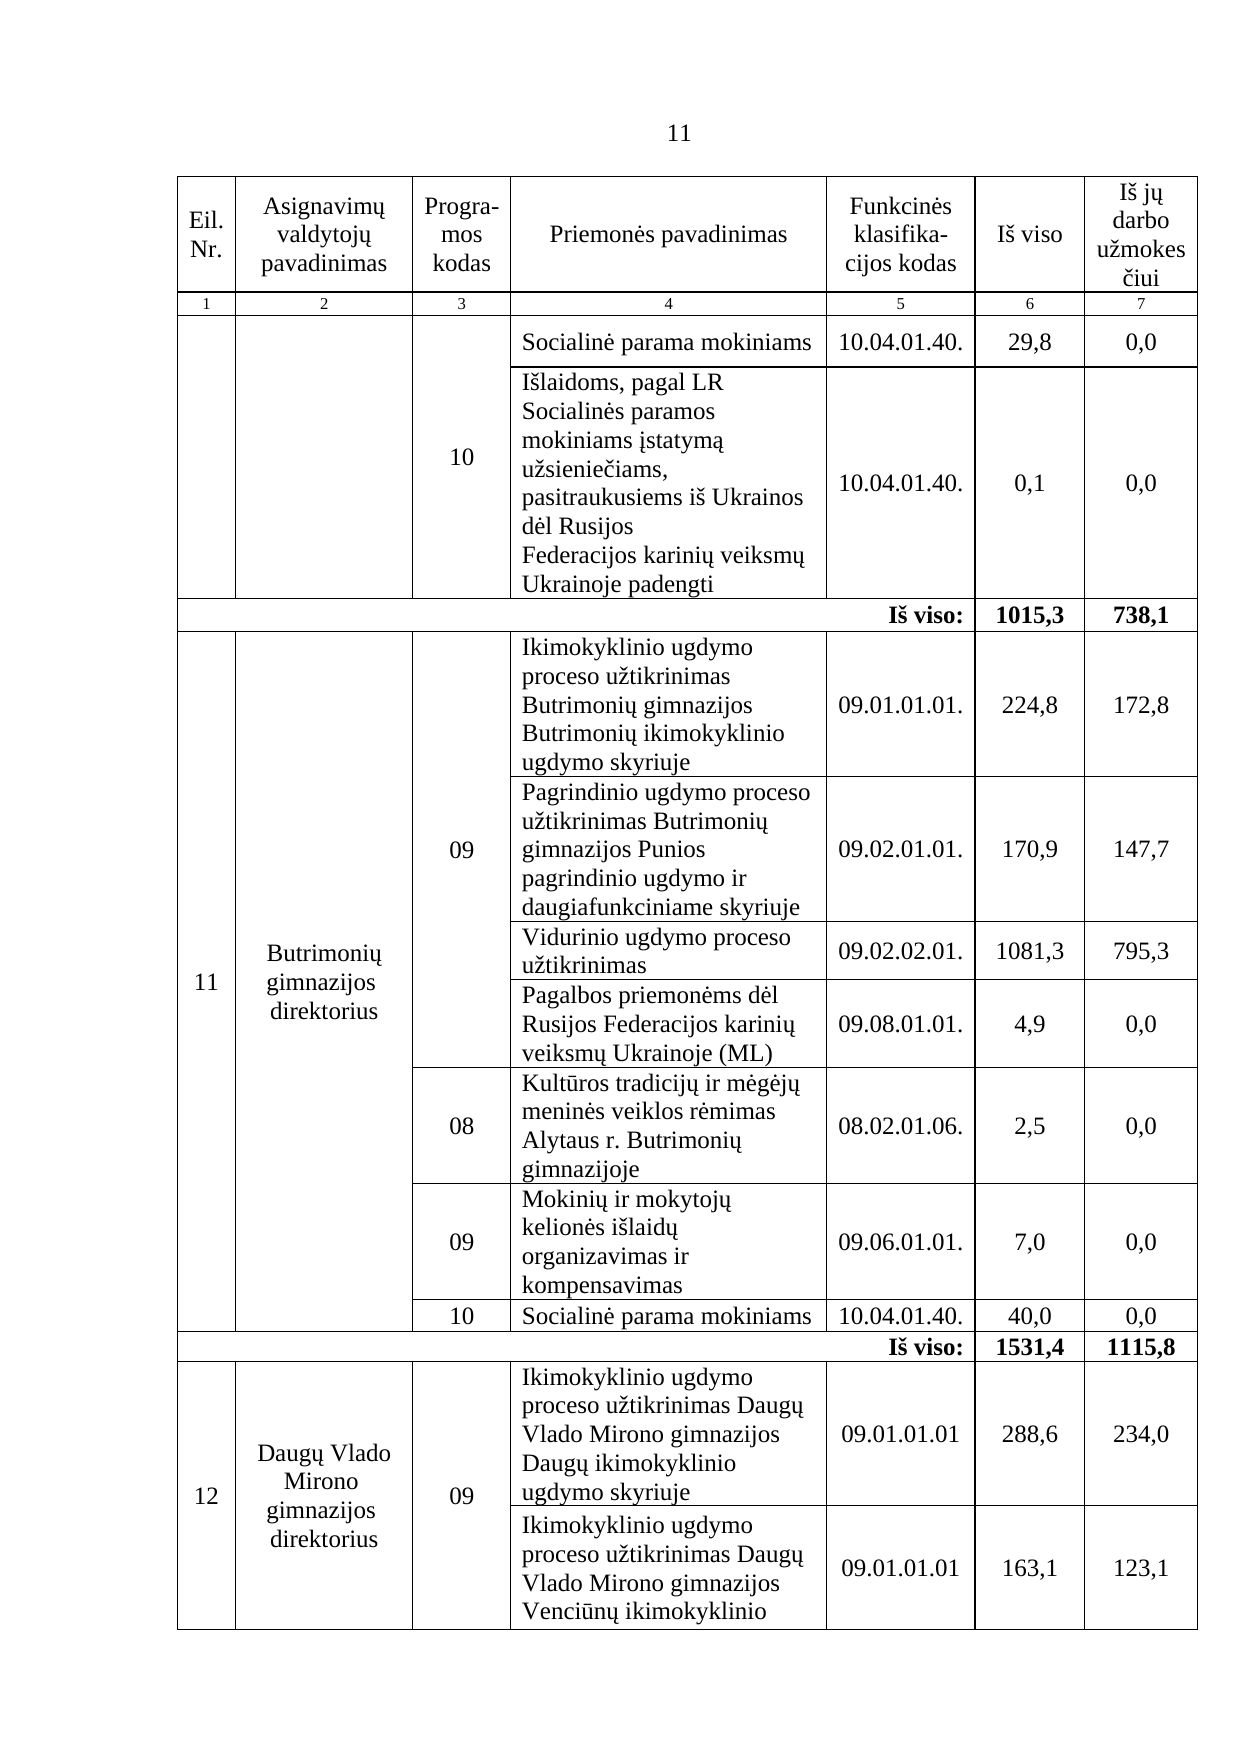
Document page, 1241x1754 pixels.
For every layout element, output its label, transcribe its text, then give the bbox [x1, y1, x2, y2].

table_cell 7,0 [976, 1184, 1084, 1299]
table_cell 1 [178, 293, 235, 315]
table_cell 12 [178, 1362, 235, 1629]
table_cell 09.06.01.01. [827, 1184, 974, 1299]
table_cell 170,9 [976, 777, 1084, 921]
table_cell 08 [413, 1068, 510, 1183]
table_header Progra-mos kodas [413, 177, 510, 291]
table_cell 7 [1085, 293, 1197, 315]
table_cell 0,0 [1085, 1184, 1197, 1299]
table_cell 0,0 [1085, 316, 1197, 366]
table_cell 2,5 [976, 1068, 1084, 1183]
table_cell Ikimokyklinio ugdymo proceso užtikrinimas Daugų Vlado Mirono gimnazijos Venciūnų ikimokyklinio [511, 1506, 826, 1629]
table_cell Vidurinio ugdymo proceso užtikrinimas [511, 922, 826, 979]
table_cell 09.01.01.01 [827, 1506, 974, 1629]
table_cell 0,0 [1085, 980, 1197, 1067]
table_cell Pagrindinio ugdymo proceso užtikrinimas Butrimonių gimnazijos Punios pagrindinio ugdymo ir daugiafunkciniame skyriuje [511, 777, 826, 921]
table_cell 09.02.02.01. [827, 922, 974, 979]
table_cell 09 [413, 632, 510, 1067]
table_cell 147,7 [1085, 777, 1197, 921]
table_cell 3 [413, 293, 510, 315]
table_cell 795,3 [1085, 922, 1197, 979]
table_cell 10.04.01.40. [827, 1300, 974, 1331]
table_cell 0,0 [1085, 368, 1197, 597]
table_cell 1015,3 [976, 599, 1084, 631]
table_cell Kultūros tradicijų ir mėgėjų meninės veiklos rėmimas Alytaus r. Butrimonių gimnazijoje [511, 1068, 826, 1183]
table_header Priemonės pavadinimas [511, 177, 826, 291]
table_cell Iš viso: [178, 1332, 974, 1361]
table_cell 09.01.01.01 [827, 1362, 974, 1505]
table_cell 09.02.01.01. [827, 777, 974, 921]
table_cell 738,1 [1085, 599, 1197, 631]
table_cell 10.04.01.40. [827, 368, 974, 597]
table_cell 224,8 [976, 632, 1084, 776]
table_cell Daugų Vlado Mirono gimnazijos direktorius [236, 1362, 412, 1629]
table_cell 09 [413, 1362, 510, 1629]
table_cell 234,0 [1085, 1362, 1197, 1505]
table_cell 172,8 [1085, 632, 1197, 776]
table_cell 29,8 [976, 316, 1084, 366]
table_header Iš viso [976, 177, 1084, 291]
table_cell 09.01.01.01. [827, 632, 974, 776]
table_cell 1115,8 [1085, 1332, 1197, 1361]
table_cell 10.04.01.40. [827, 316, 974, 366]
table_header Asignavimų valdytojų pavadinimas [236, 177, 412, 291]
table_cell 123,1 [1085, 1506, 1197, 1629]
table_cell 0,0 [1085, 1300, 1197, 1331]
table_cell [236, 316, 412, 597]
table_cell 163,1 [976, 1506, 1084, 1629]
table_cell 2 [236, 293, 412, 315]
table_cell 0,1 [976, 368, 1084, 597]
table_cell 4 [511, 293, 826, 315]
table_cell 6 [976, 293, 1084, 315]
table_cell Butrimonių gimnazijos direktorius [236, 632, 412, 1331]
table_cell Iš viso: [178, 599, 974, 631]
table_cell 1081,3 [976, 922, 1084, 979]
table_cell 08.02.01.06. [827, 1068, 974, 1183]
table_cell 10 [413, 1300, 510, 1331]
table_header Eil. Nr. [178, 177, 235, 291]
table_header Iš jų darbo užmokesčiui [1085, 177, 1197, 291]
table_header Funkcinės klasifika-cijos kodas [827, 177, 974, 291]
table_cell Socialinė parama mokiniams [511, 1300, 826, 1331]
table_cell 288,6 [976, 1362, 1084, 1505]
table_cell 10 [413, 316, 510, 597]
table_cell Išlaidoms, pagal LR Socialinės paramos mokiniams įstatymą užsieniečiams, pasitraukusiems iš Ukrainos dėl Rusijos Federacijos karinių veiksmų Ukrainoje padengti [511, 368, 826, 597]
table_cell 4,9 [976, 980, 1084, 1067]
table_cell 0,0 [1085, 1068, 1197, 1183]
table_cell 5 [827, 293, 974, 315]
table_cell Mokinių ir mokytojų kelionės išlaidų organizavimas ir kompensavimas [511, 1184, 826, 1299]
table_cell Pagalbos priemonėms dėl Rusijos Federacijos karinių veiksmų Ukrainoje (ML) [511, 980, 826, 1067]
table_cell [178, 316, 235, 597]
table_cell Socialinė parama mokiniams [511, 316, 826, 366]
table_cell 11 [178, 632, 235, 1331]
table_cell Ikimokyklinio ugdymo proceso užtikrinimas Daugų Vlado Mirono gimnazijos Daugų ikimokyklinio ugdymo skyriuje [511, 1362, 826, 1505]
table_cell 1531,4 [976, 1332, 1084, 1361]
table_cell 09 [413, 1184, 510, 1299]
table_cell Ikimokyklinio ugdymo proceso užtikrinimas Butrimonių gimnazijos Butrimonių ikimokyklinio ugdymo skyriuje [511, 632, 826, 776]
table_cell 40,0 [976, 1300, 1084, 1331]
table_cell 09.08.01.01. [827, 980, 974, 1067]
